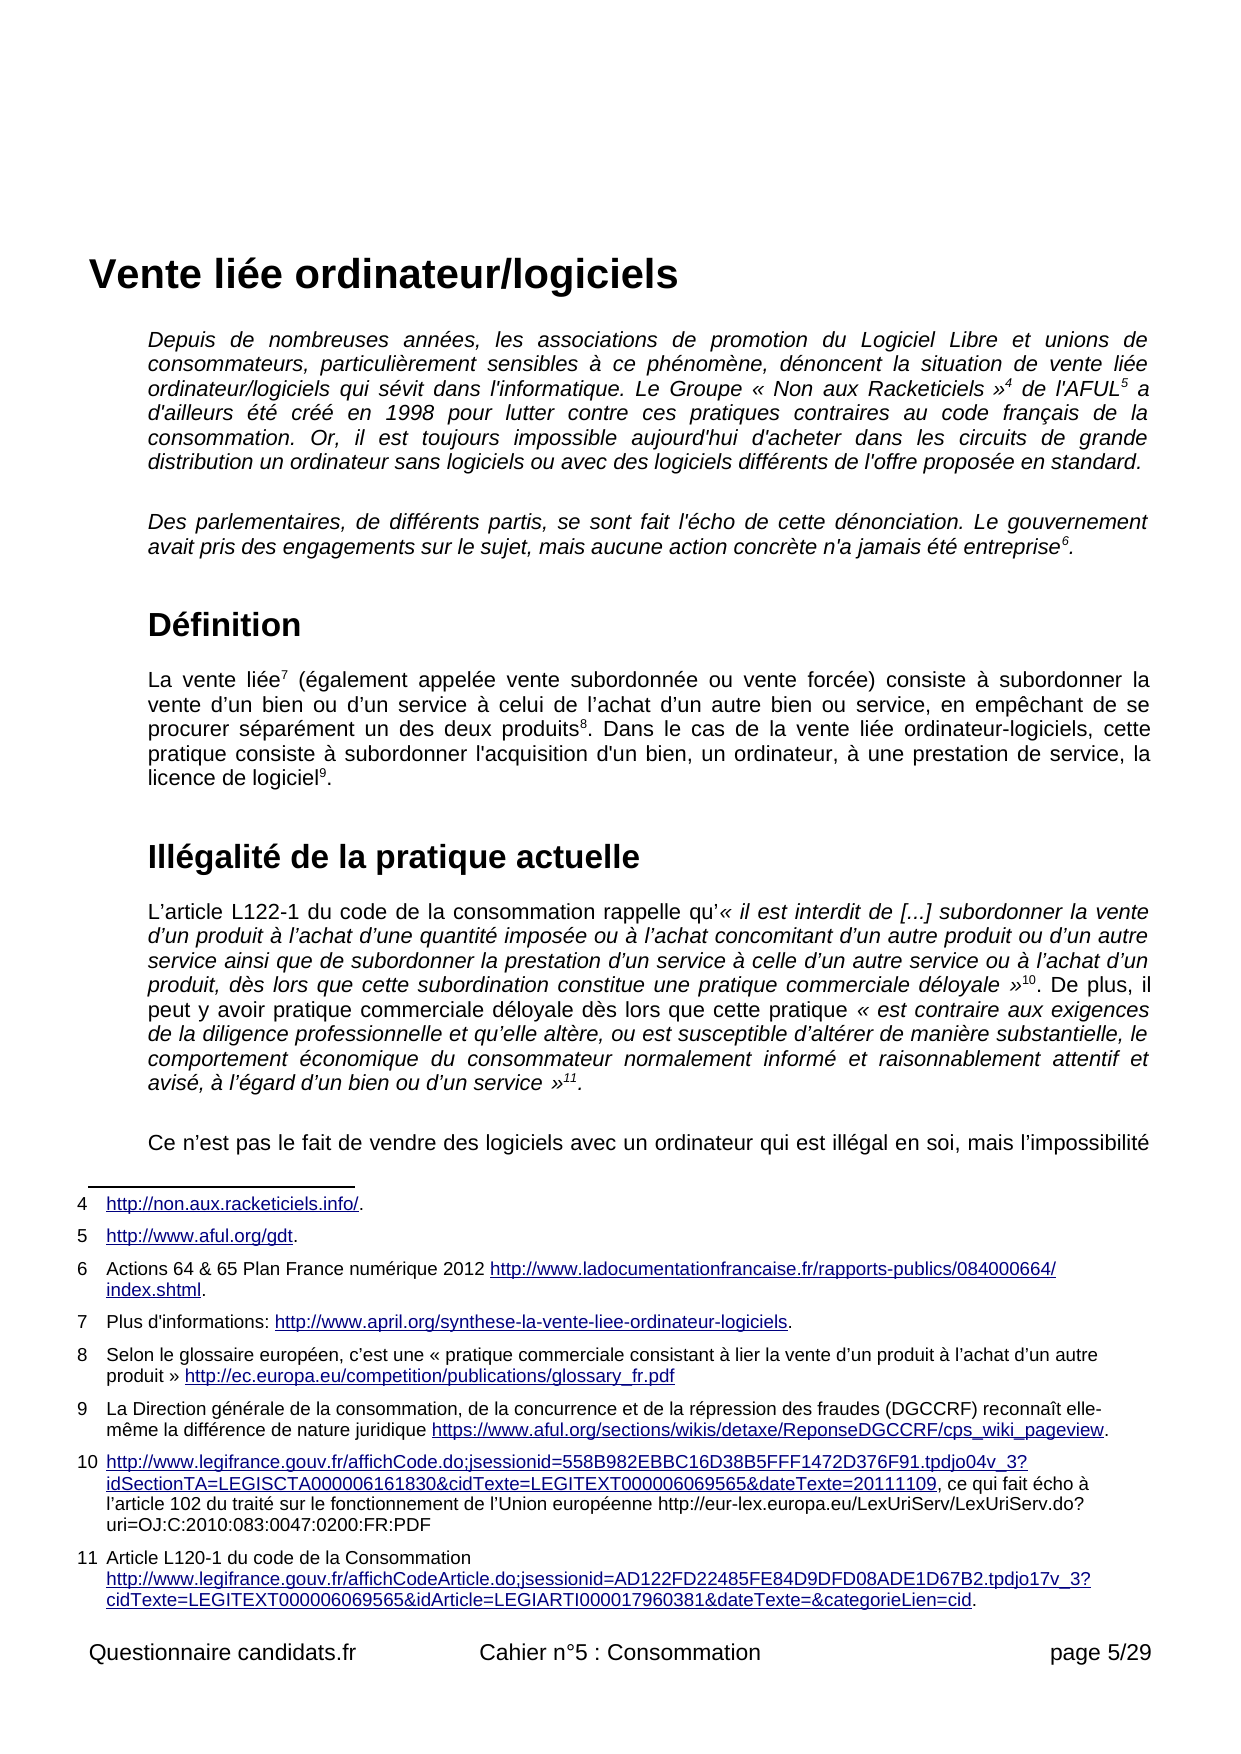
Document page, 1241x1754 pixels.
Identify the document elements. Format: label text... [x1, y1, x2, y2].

text Article L120-1 du code de la Consommation http://www.legifrance.gouv.fr/affichCodeArticle.do;jsessionid=AD122FD22485FE84D9DFD08ADE1D67B2.tpdjo17v_3?cidTexte=LEGITEXT000006069565&idArticle=LEGIARTI000017960381&dateTexte=&categorieLien=cid. [77, 1547, 1152, 1610]
text Actions 64 & 65 Plan France numérique 2012 http://www.ladocumentationfrancaise.fr/rapports-publics/084000664/index.shtml. [77, 1258, 1152, 1300]
text L’article L122-1 du code de la consommation rappelle qu’« il est interdit de [...] subordonner la vente d’un produit à l’achat d’une quantité imposée ou à l’achat concomitant d’un autre produit ou d’un autre service ainsi que de subordonner la prestation d’un service à celle d’un autre service ou à l’achat d’un produit, dès lors que cette subordination constitue une pratique commerciale déloyale ». De plus, il peut y avoir pratique commerciale déloyale dès lors que cette pratique « est contraire aux exigences de la diligence professionnelle et qu’elle altère, ou est susceptible d’altérer de manière substantielle, le comportement économique du consommateur normalement informé et raisonnablement attentif et avisé, à l’égard d’un bien ou d’un service ». [148, 900, 1152, 1096]
text http://non.aux.racketiciels.info/. [77, 1193, 1152, 1214]
text Selon le glossaire européen, c’est une « pratique commerciale consistant à lier la vente d’un produit à l’achat d’un autre produit » http://ec.europa.eu/competition/publications/glossary_fr.pdf [77, 1345, 1152, 1387]
subtitle Définition [148, 607, 1152, 644]
text Des parlementaires, de différents partis, se sont fait l'écho de cette dénonciation. Le gouvernement avait pris des engagements sur le sujet, mais aucune action concrète n'a jamais été entreprise. [148, 510, 1152, 559]
text La Direction générale de la consommation, de la concurrence et de la répression des fraudes (DGCCRF) reconnaît elle-même la différence de nature juridique https://www.aful.org/sections/wikis/detaxe/ReponseDGCCRF/cps_wiki_pageview. [77, 1398, 1152, 1440]
text http://www.aful.org/gdt. [77, 1226, 1152, 1247]
text http://www.legifrance.gouv.fr/affichCode.do;jsessionid=558B982EBBC16D38B5FFF1472D376F91.tpdjo04v_3?idSectionTA=LEGISCTA000006161830&cidTexte=LEGITEXT000006069565&dateTexte=20111109, ce qui fait écho à l’article 102 du traité sur le fonctionnement de l’Union européenne http://eur-lex.europa.eu/LexUriServ/LexUriServ.do?uri=OJ:C:2010:083:0047:0200:FR:PDF [77, 1452, 1152, 1536]
text La vente liée (également appelée vente subordonnée ou vente forcée) consiste à subordonner la vente d’un bien ou d’un service à celui de l’achat d’un autre bien ou service, en empêchant de se procurer séparément un des deux produits. Dans le cas de la vente liée ordinateur-logiciels, cette pratique consiste à subordonner l'acquisition d'un bien, un ordinateur, à une prestation de service, la licence de logiciel. [148, 668, 1152, 790]
subtitle Illégalité de la pratique actuelle [148, 838, 1152, 876]
subtitle Vente liée ordinateur/logiciels [88, 251, 1152, 297]
text Depuis de nombreuses années, les associations de promotion du Logiciel Libre et unions de consommateurs, particulièrement sensibles à ce phénomène, dénoncent la situation de vente liée ordinateur/logiciels qui sévit dans l'informatique. Le Groupe « Non aux Racketiciels » de l'AFUL a d'ailleurs été créé en 1998 pour lutter contre ces pratiques contraires au code français de la consommation. Or, il est toujours impossible aujourd'hui d'acheter dans les circuits de grande distribution un ordinateur sans logiciels ou avec des logiciels différents de l'offre proposée en standard. [148, 327, 1152, 474]
text Plus d'informations: http://www.april.org/synthese-la-vente-liee-ordinateur-logiciels. [77, 1312, 1152, 1333]
text Ce n’est pas le fait de vendre des logiciels avec un ordinateur qui est illégal en soi, mais l’impossibilité [148, 1131, 1152, 1155]
